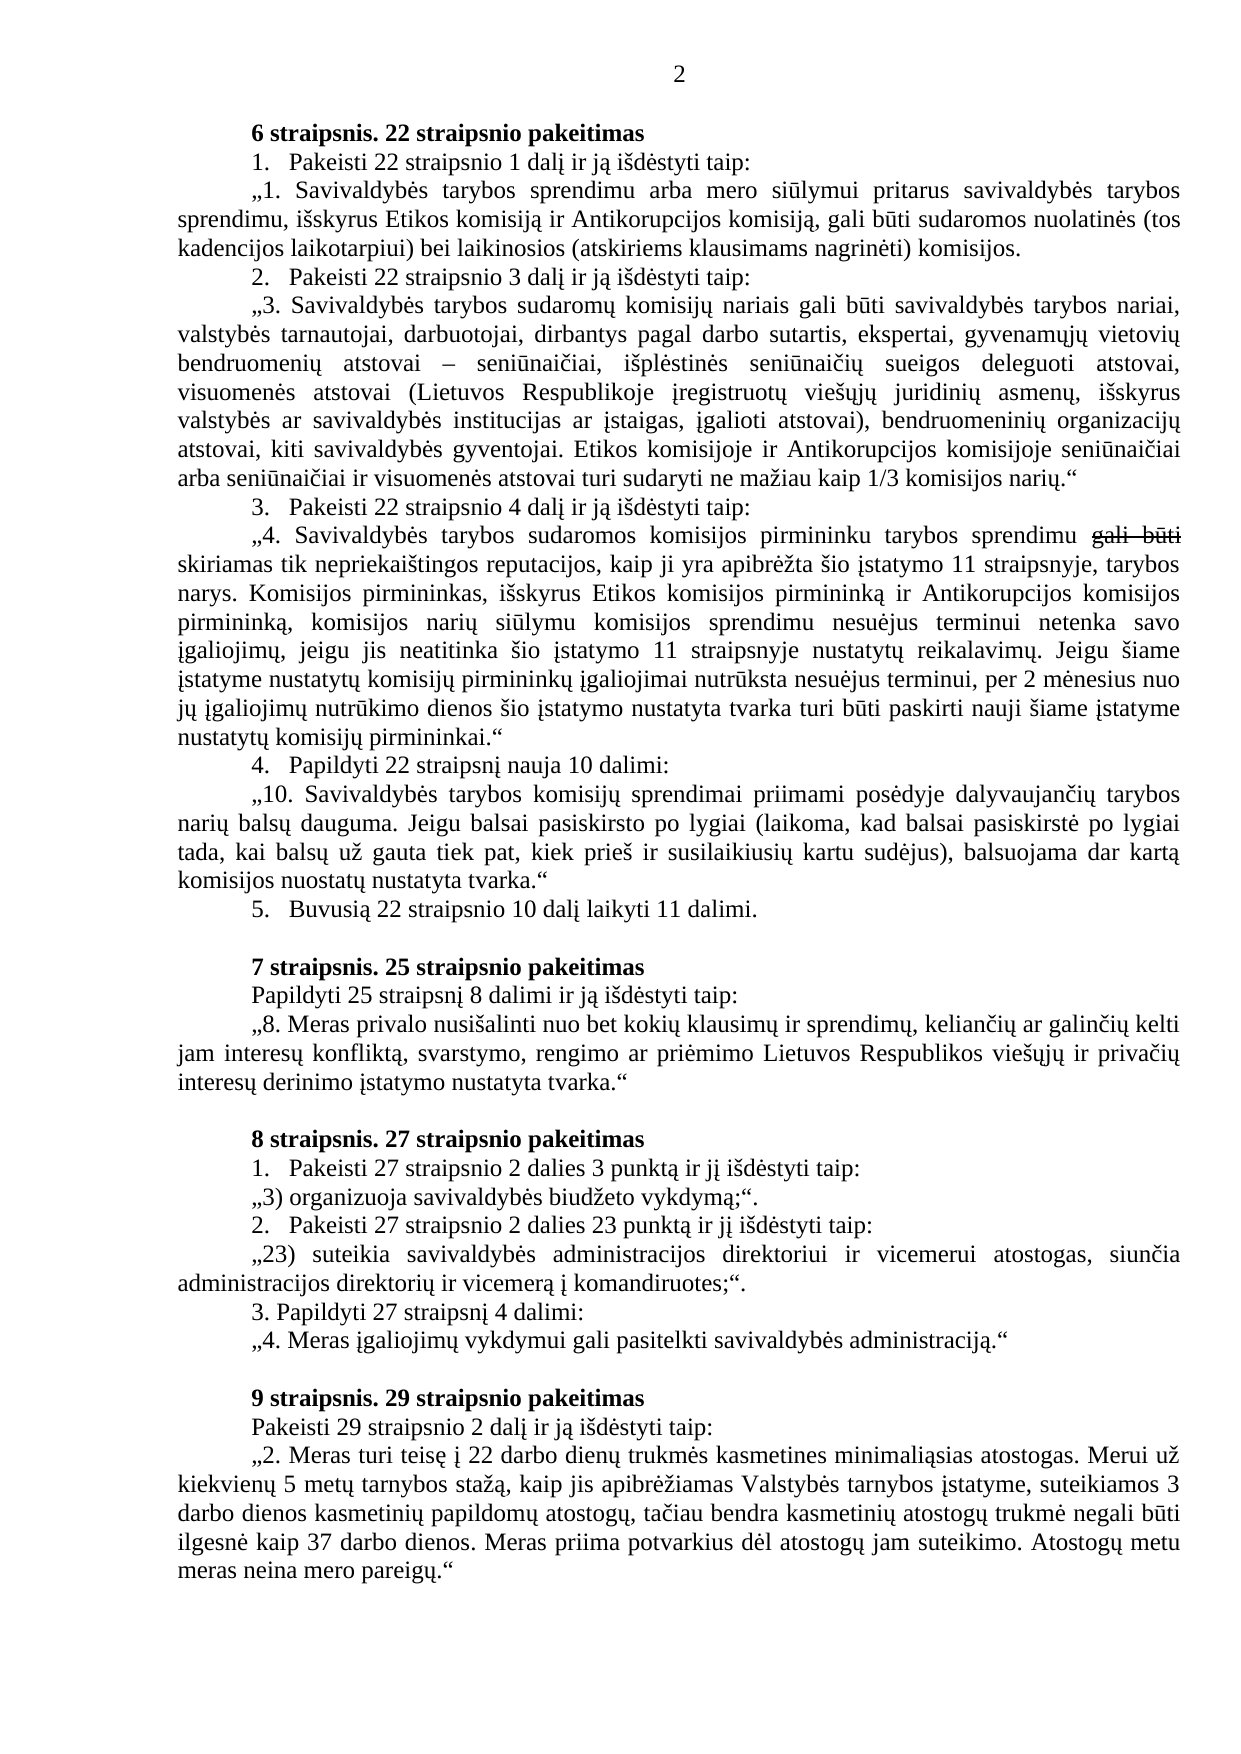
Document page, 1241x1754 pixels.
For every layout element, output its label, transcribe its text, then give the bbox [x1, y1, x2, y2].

text 2. Pakeisti 22 straipsnio 3 dalį ir ją išdėstyti taip: [251, 262, 1181, 291]
text „8. Meras privalo nusišalinti nuo bet kokių klausimų ir sprendimų, keliančių ar galinčių kelti jam interesų konfliktą, svarstymo, rengimo ar priėmimo Lietuvos Respublikos viešųjų ir privačių interesų derinimo įstatymo nustatyta tvarka.“ [177, 1009, 1181, 1096]
text „3) organizuoja savivaldybės biudžeto vykdymą;“. [177, 1182, 1181, 1211]
text „4. Savivaldybės tarybos sudaromos komisijos pirmininku tarybos sprendimu gali būti skiriamas tik nepriekaištingos reputacijos, kaip ji yra apibrėžta šio įstatymo 11 straipsnyje, tarybos narys. Komisijos pirmininkas, išskyrus Etikos komisijos pirmininką ir Antikorupcijos komisijos pirmininką, komisijos narių siūlymu komisijos sprendimu nesuėjus terminui netenka savo įgaliojimų, jeigu jis neatitinka šio įstatymo 11 straipsnyje nustatytų reikalavimų. Jeigu šiame įstatyme nustatytų komisijų pirmininkų įgaliojimai nutrūksta nesuėjus terminui, per 2 mėnesius nuo jų įgaliojimų nutrūkimo dienos šio įstatymo nustatyta tvarka turi būti paskirti nauji šiame įstatyme nustatytų komisijų pirmininkai.“ [177, 521, 1181, 751]
text „1. Savivaldybės tarybos sprendimu arba mero siūlymui pritarus savivaldybės tarybos sprendimu, išskyrus Etikos komisiją ir Antikorupcijos komisiją, gali būti sudaromos nuolatinės (tos kadencijos laikotarpiui) bei laikinosios (atskiriems klausimams nagrinėti) komisijos. [177, 176, 1181, 262]
text 2. Pakeisti 27 straipsnio 2 dalies 23 punktą ir jį išdėstyti taip: [251, 1211, 1181, 1239]
text „3. Savivaldybės tarybos sudaromų komisijų nariais gali būti savivaldybės tarybos nariai, valstybės tarnautojai, darbuotojai, dirbantys pagal darbo sutartis, ekspertai, gyvenamųjų vietovių bendruomenių atstovai – seniūnaičiai, išplėstinės seniūnaičių sueigos deleguoti atstovai, visuomenės atstovai (Lietuvos Respublikoje įregistruotų viešųjų juridinių asmenų, išskyrus valstybės ar savivaldybės institucijas ar įstaigas, įgalioti atstovai), bendruomeninių organizacijų atstovai, kiti savivaldybės gyventojai. Etikos komisijoje ir Antikorupcijos komisijoje seniūnaičiai arba seniūnaičiai ir visuomenės atstovai turi sudaryti ne mažiau kaip 1/3 komisijos narių.“ [177, 291, 1181, 492]
text 5. Buvusią 22 straipsnio 10 dalį laikyti 11 dalimi. [251, 894, 1181, 923]
text 1. Pakeisti 22 straipsnio 1 dalį ir ją išdėstyti taip: [251, 147, 1181, 176]
text Pakeisti 29 straipsnio 2 dalį ir ją išdėstyti taip: [177, 1412, 1181, 1441]
text 8 straipsnis. 27 straipsnio pakeitimas [177, 1124, 1181, 1153]
text „10. Savivaldybės tarybos komisijų sprendimai priimami posėdyje dalyvaujančių tarybos narių balsų dauguma. Jeigu balsai pasiskirsto po lygiai (laikoma, kad balsai pasiskirstė po lygiai tada, kai balsų už gauta tiek pat, kiek prieš ir susilaikiusių kartu sudėjus), balsuojama dar kartą komisijos nuostatų nustatyta tvarka.“ [177, 779, 1181, 894]
text „2. Meras turi teisę į 22 darbo dienų trukmės kasmetines minimaliąsias atostogas. Merui už kiekvienų 5 metų tarnybos stažą, kaip jis apibrėžiamas Valstybės tarnybos įstatyme, suteikiamos 3 darbo dienos kasmetinių papildomų atostogų, tačiau bendra kasmetinių atostogų trukmė negali būti ilgesnė kaip 37 darbo dienos. Meras priima potvarkius dėl atostogų jam suteikimo. Atostogų metu meras neina mero pareigų.“ [177, 1441, 1181, 1584]
text 7 straipsnis. 25 straipsnio pakeitimas [177, 952, 1181, 981]
text 1. Pakeisti 27 straipsnio 2 dalies 3 punktą ir jį išdėstyti taip: [251, 1153, 1181, 1182]
text 4. Papildyti 22 straipsnį nauja 10 dalimi: [251, 751, 1181, 779]
text Papildyti 25 straipsnį 8 dalimi ir ją išdėstyti taip: [177, 981, 1181, 1009]
text 3. Pakeisti 22 straipsnio 4 dalį ir ją išdėstyti taip: [251, 492, 1181, 521]
text 3. Papildyti 27 straipsnį 4 dalimi: [177, 1297, 1181, 1326]
text 6 straipsnis. 22 straipsnio pakeitimas [177, 118, 1181, 147]
text 9 straipsnis. 29 straipsnio pakeitimas [177, 1383, 1181, 1412]
text „23) suteikia savivaldybės administracijos direktoriui ir vicemerui atostogas, siunčia administracijos direktorių ir vicemerą į komandiruotes;“. [177, 1239, 1181, 1297]
text „4. Meras įgaliojimų vykdymui gali pasitelkti savivaldybės administraciją.“ [177, 1326, 1181, 1354]
